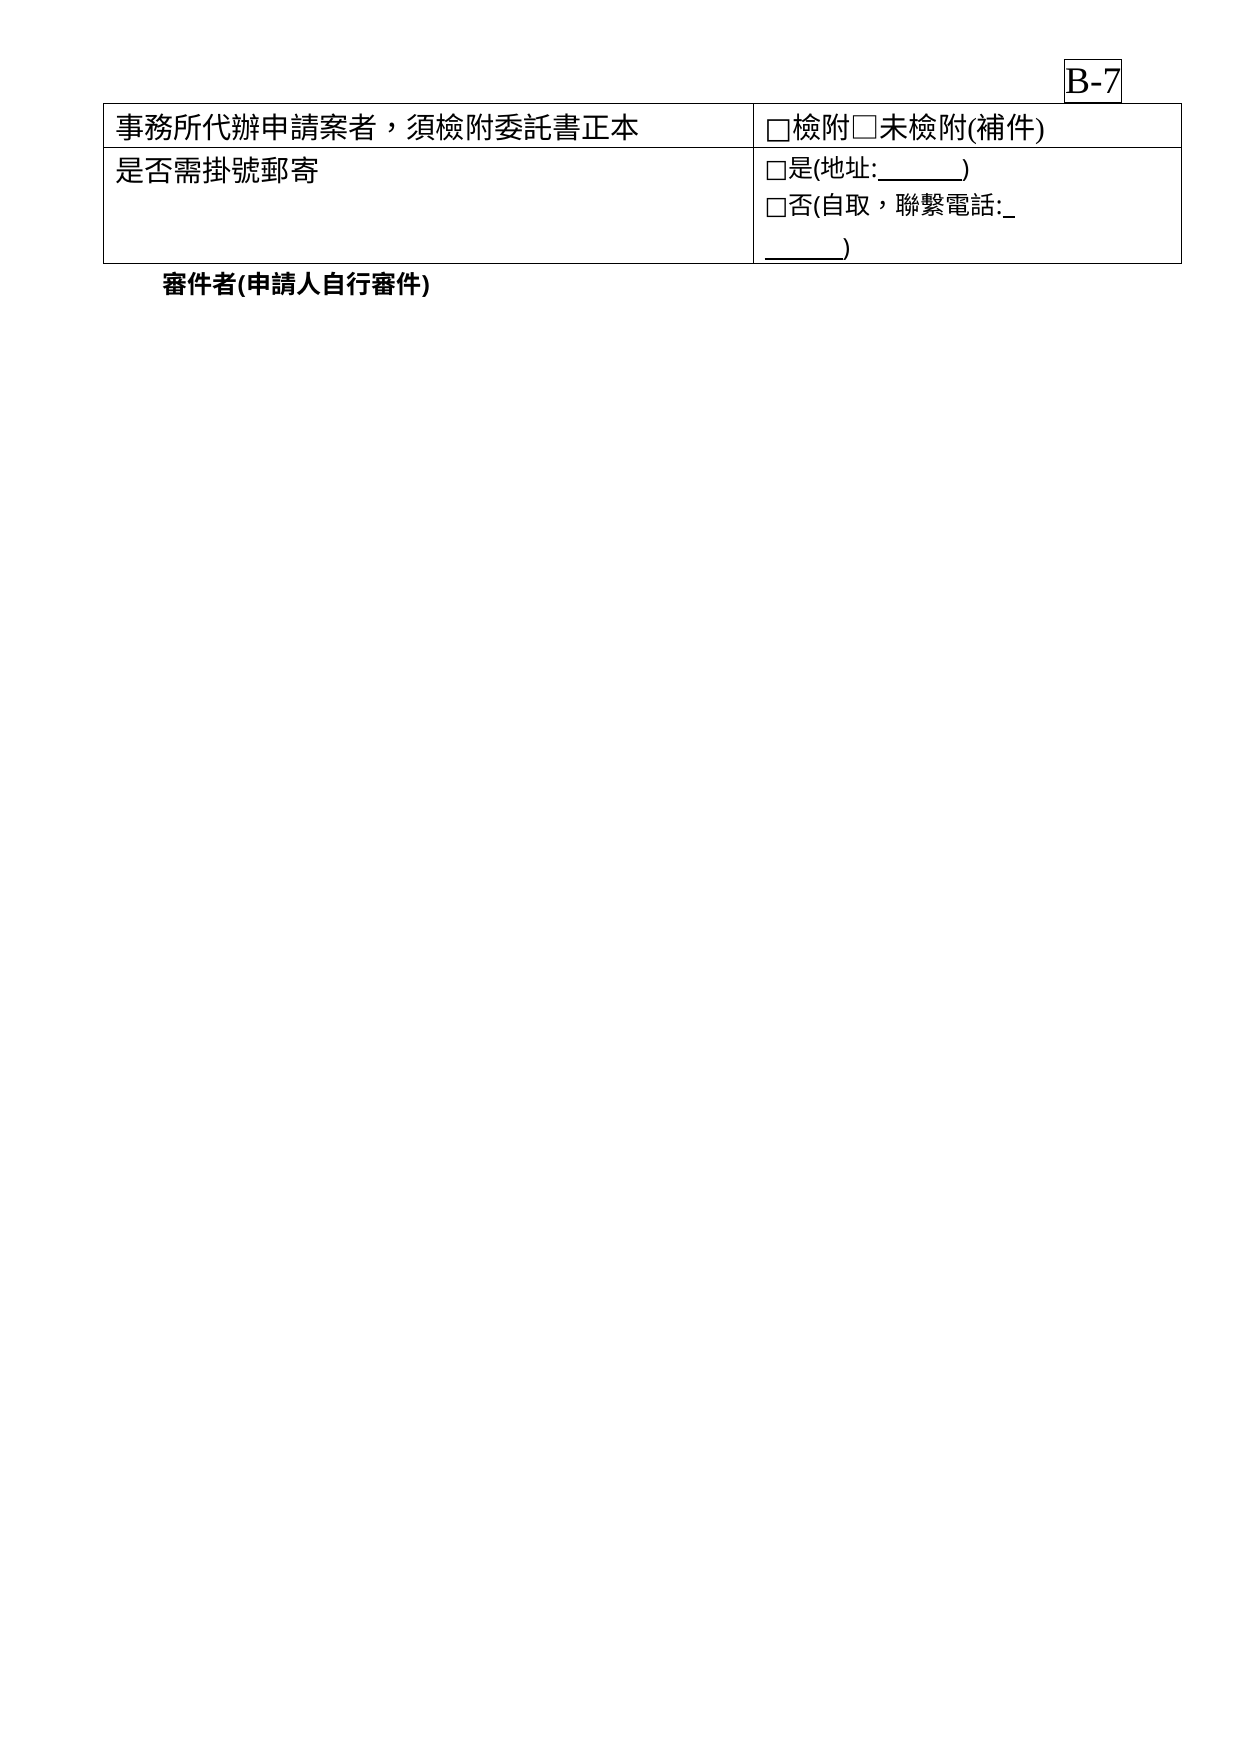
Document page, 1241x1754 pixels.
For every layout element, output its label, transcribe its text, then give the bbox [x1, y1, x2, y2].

text 審件者(申請人自行審件) [162, 264, 1122, 302]
table_cell 事務所代辦申請案者，須檢附委託書正本 [104, 104, 753, 147]
table_cell □是(地址: ) □否(自取，聯繫電話: ) [754, 148, 1181, 263]
table_cell 是否需掛號郵寄 [104, 148, 753, 263]
table_cell □檢附□未檢附(補件) [754, 104, 1181, 147]
